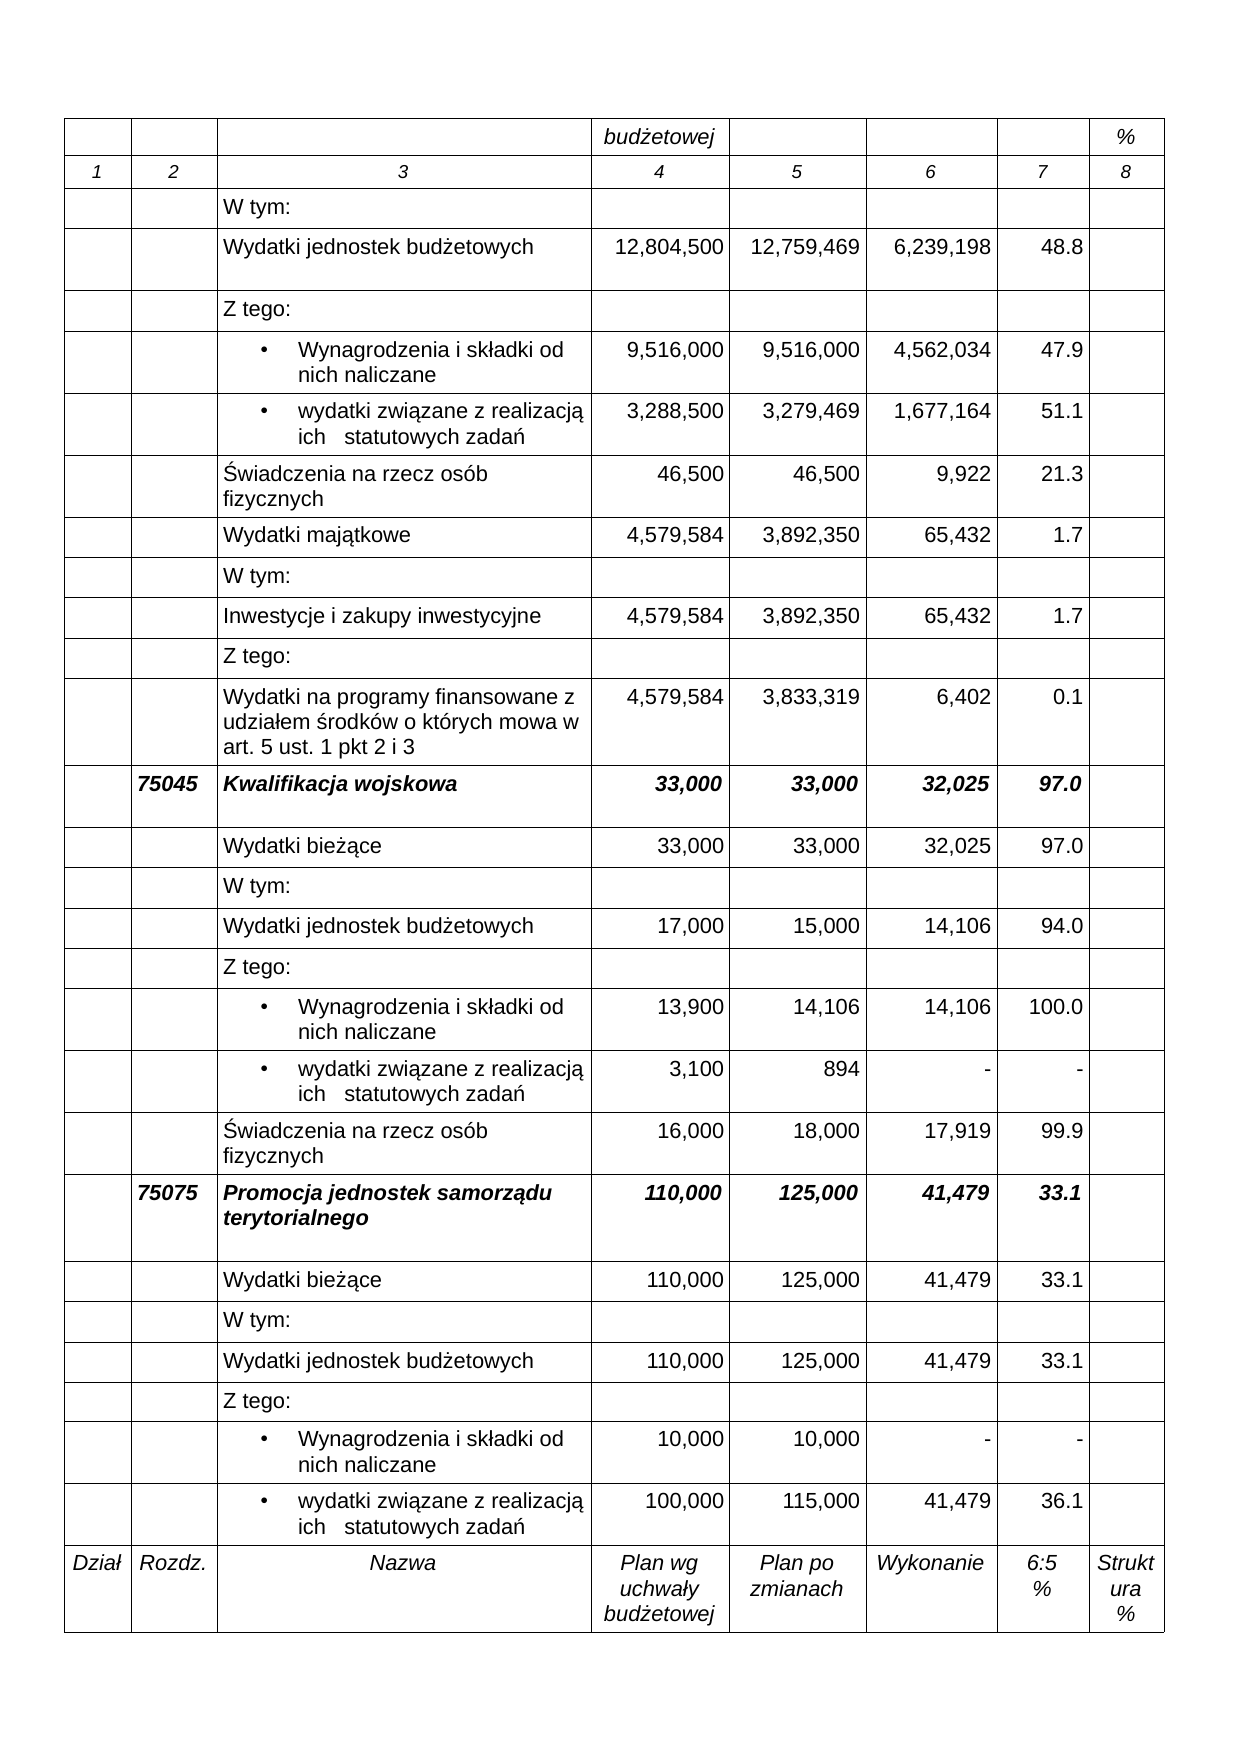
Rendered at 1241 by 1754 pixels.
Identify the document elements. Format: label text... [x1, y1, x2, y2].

table_cell 125 000 [730, 1175, 866, 1261]
table_cell 0,1 [998, 679, 1089, 765]
table_cell 33 000 [730, 766, 866, 827]
table_cell 15 000 [730, 909, 866, 948]
table_cell 2 [132, 156, 217, 188]
table_cell 97,0 [998, 766, 1089, 827]
table_cell [730, 639, 866, 678]
table_cell 3 892 350 [730, 518, 866, 557]
table_cell [867, 1302, 997, 1342]
table_cell [1090, 1484, 1164, 1544]
table_cell 33,1 [998, 1262, 1089, 1301]
table_cell 41 479 [867, 1262, 997, 1301]
table_cell [998, 291, 1089, 331]
table_cell [998, 189, 1089, 228]
table_cell Świadczenia na rzecz osób fizycznych [218, 456, 591, 517]
table_cell 16 000 [592, 1113, 729, 1174]
table_cell [998, 949, 1089, 988]
table_cell 1,7 [998, 518, 1089, 557]
table_cell 21,3 [998, 456, 1089, 517]
table_cell [867, 291, 997, 331]
table_cell Plan wg uchwały budżetowej [592, 1546, 729, 1632]
table_cell W tym: [218, 558, 591, 597]
table_cell [867, 949, 997, 988]
table_cell [132, 332, 217, 393]
table_cell [1090, 558, 1164, 597]
table_cell [65, 679, 131, 765]
table_cell - [867, 1051, 997, 1112]
table_cell 13 900 [592, 989, 729, 1050]
table_cell Świadczenia na rzecz osób fizycznych [218, 1113, 591, 1174]
table_cell W tym: [218, 868, 591, 908]
table_cell [132, 828, 217, 867]
table_cell [132, 119, 217, 155]
table_cell [867, 119, 997, 155]
table_cell Nazwa [218, 1546, 591, 1632]
table_cell Wydatki jednostek budżetowych [218, 1343, 591, 1382]
table_cell 110 000 [592, 1175, 729, 1261]
table_cell [132, 679, 217, 765]
table_cell 32 025 [867, 828, 997, 867]
table_cell 115 000 [730, 1484, 866, 1544]
table_cell 65 432 [867, 598, 997, 637]
table_cell 33 000 [730, 828, 866, 867]
table_cell Promocja jednostek samorządu terytorialnego [218, 1175, 591, 1261]
table_cell [592, 1302, 729, 1342]
table_cell 894 [730, 1051, 866, 1112]
table_cell 18 000 [730, 1113, 866, 1174]
table_cell [730, 1383, 866, 1421]
table_cell - [867, 1422, 997, 1482]
table_cell [132, 1262, 217, 1301]
table_cell [1090, 1343, 1164, 1382]
table_cell 75045 [132, 766, 217, 827]
table_cell [65, 332, 131, 393]
table_cell 12 804 500 [592, 229, 729, 290]
table_cell 3 100 [592, 1051, 729, 1112]
table_cell - [998, 1422, 1089, 1482]
table_cell [132, 989, 217, 1050]
table_cell 3 833 319 [730, 679, 866, 765]
table_cell Z tego: [218, 1383, 591, 1421]
table_cell [730, 189, 866, 228]
table_cell 125 000 [730, 1262, 866, 1301]
table_cell 9 922 [867, 456, 997, 517]
table_cell [730, 119, 866, 155]
table_cell [218, 119, 591, 155]
table_cell 5 [730, 156, 866, 188]
table_cell wydatki związane z realizacją ich statutowych zadań [218, 1484, 591, 1544]
table_cell 12 759 469 [730, 229, 866, 290]
table_cell [65, 1343, 131, 1382]
table_cell [65, 1175, 131, 1261]
table_cell Rozdz. [132, 1546, 217, 1632]
table_cell 33,1 [998, 1343, 1089, 1382]
table_cell wydatki związane z realizacją ich statutowych zadań [218, 394, 591, 454]
table_cell [592, 949, 729, 988]
table_cell [132, 909, 217, 948]
table_cell [65, 909, 131, 948]
table_cell Wydatki bieżące [218, 1262, 591, 1301]
table_cell [1090, 456, 1164, 517]
table_cell [867, 189, 997, 228]
table_cell [592, 639, 729, 678]
table_cell [730, 558, 866, 597]
table_cell W tym: [218, 189, 591, 228]
table_cell 14 106 [730, 989, 866, 1050]
table_cell [1090, 868, 1164, 908]
table_cell 47,9 [998, 332, 1089, 393]
table_cell [65, 456, 131, 517]
table_cell [998, 1302, 1089, 1342]
table_cell 41 479 [867, 1343, 997, 1382]
table_cell [132, 1051, 217, 1112]
table_cell [592, 189, 729, 228]
table_cell 46 500 [730, 456, 866, 517]
table_cell 14 106 [867, 989, 997, 1050]
table_cell [867, 868, 997, 908]
table_cell [592, 868, 729, 908]
table_cell [1090, 1262, 1164, 1301]
table_cell 4 562 034 [867, 332, 997, 393]
table_cell 1,7 [998, 598, 1089, 637]
table_cell 17 919 [867, 1113, 997, 1174]
table_cell [1090, 518, 1164, 557]
table_cell [132, 394, 217, 454]
table_cell [998, 639, 1089, 678]
table_cell 48,8 [998, 229, 1089, 290]
table_cell 110 000 [592, 1343, 729, 1382]
table_cell [1090, 766, 1164, 827]
table_cell [1090, 949, 1164, 988]
table_cell Inwestycje i zakupy inwestycyjne [218, 598, 591, 637]
table_cell [1090, 909, 1164, 948]
table_cell 97,0 [998, 828, 1089, 867]
table_cell 4 579 584 [592, 598, 729, 637]
table_cell 6 [867, 156, 997, 188]
table_cell 3 288 500 [592, 394, 729, 454]
table_cell [1090, 1422, 1164, 1482]
table_cell [1090, 1051, 1164, 1112]
table_cell 4 579 584 [592, 518, 729, 557]
table_cell [1090, 394, 1164, 454]
table_cell 9 516 000 [730, 332, 866, 393]
table_cell [65, 1302, 131, 1342]
table_cell [65, 1113, 131, 1174]
table_cell wydatki związane z realizacją ich statutowych zadań [218, 1051, 591, 1112]
table_cell Wynagrodzenia i składki od nich naliczane [218, 989, 591, 1050]
table_cell 3 [218, 156, 591, 188]
table_cell [132, 229, 217, 290]
table_cell Wydatki jednostek budżetowych [218, 229, 591, 290]
table_cell [65, 949, 131, 988]
table_cell [65, 189, 131, 228]
table_cell [730, 949, 866, 988]
table_cell [730, 868, 866, 908]
table_cell [65, 229, 131, 290]
table_cell [1090, 1175, 1164, 1261]
table_cell Wynagrodzenia i składki od nich naliczane [218, 1422, 591, 1482]
table_cell [65, 598, 131, 637]
table_cell [132, 1113, 217, 1174]
table_cell Wynagrodzenia i składki od nich naliczane [218, 332, 591, 393]
table_cell 110 000 [592, 1262, 729, 1301]
table_cell 51,1 [998, 394, 1089, 454]
table_cell [730, 1302, 866, 1342]
table_cell 32 025 [867, 766, 997, 827]
table_cell [132, 291, 217, 331]
table_cell [132, 558, 217, 597]
table_cell Kwalifikacja wojskowa [218, 766, 591, 827]
table_cell 3 279 469 [730, 394, 866, 454]
table_cell 1 677 164 [867, 394, 997, 454]
table_cell [65, 394, 131, 454]
table_cell [1090, 598, 1164, 637]
table_cell [65, 1051, 131, 1112]
table_cell [867, 558, 997, 597]
table_cell 17 000 [592, 909, 729, 948]
table_cell [1090, 189, 1164, 228]
table_cell [998, 119, 1089, 155]
table_cell Wydatki bieżące [218, 828, 591, 867]
table_cell [592, 291, 729, 331]
table_cell 75075 [132, 1175, 217, 1261]
table_cell Z tego: [218, 291, 591, 331]
table_cell [1090, 639, 1164, 678]
table_cell [132, 518, 217, 557]
table_cell [730, 291, 866, 331]
table_cell 3 892 350 [730, 598, 866, 637]
table_cell [65, 1383, 131, 1421]
table_cell [998, 1383, 1089, 1421]
table_cell 10 000 [592, 1422, 729, 1482]
table_cell [132, 189, 217, 228]
table_cell [65, 989, 131, 1050]
table_cell 125 000 [730, 1343, 866, 1382]
table_cell [132, 1422, 217, 1482]
table_cell 100 000 [592, 1484, 729, 1544]
table_cell [65, 119, 131, 155]
table_cell [1090, 291, 1164, 331]
table_cell 6 239 198 [867, 229, 997, 290]
table_cell 41 479 [867, 1175, 997, 1261]
table_cell [998, 868, 1089, 908]
table_cell [132, 1383, 217, 1421]
table_cell Z tego: [218, 639, 591, 678]
table_cell budżetowej [592, 119, 729, 155]
table_cell 41 479 [867, 1484, 997, 1544]
table_cell [65, 639, 131, 678]
table_cell [1090, 1113, 1164, 1174]
table_cell [1090, 1383, 1164, 1421]
table_cell [132, 868, 217, 908]
table_cell [1090, 989, 1164, 1050]
table_cell [1090, 332, 1164, 393]
table_cell [65, 868, 131, 908]
table_cell [65, 1484, 131, 1544]
table_cell 33 000 [592, 828, 729, 867]
table_cell 10 000 [730, 1422, 866, 1482]
table_cell Struktura % [1090, 1546, 1164, 1632]
table_cell [132, 949, 217, 988]
table_cell [132, 1302, 217, 1342]
table_cell [592, 558, 729, 597]
table_cell [132, 1343, 217, 1382]
table_cell 65 432 [867, 518, 997, 557]
table_cell 6 402 [867, 679, 997, 765]
table_cell [65, 291, 131, 331]
table_cell [1090, 1302, 1164, 1342]
table_cell [867, 639, 997, 678]
table_cell [65, 828, 131, 867]
table_cell 4 579 584 [592, 679, 729, 765]
table_cell [998, 558, 1089, 597]
table_cell 8 [1090, 156, 1164, 188]
table_cell 9 516 000 [592, 332, 729, 393]
table_cell [132, 598, 217, 637]
table_cell [1090, 828, 1164, 867]
table_cell 94,0 [998, 909, 1089, 948]
table_cell [65, 766, 131, 827]
table_cell [65, 1262, 131, 1301]
table_cell 99,9 [998, 1113, 1089, 1174]
table_cell 1 [65, 156, 131, 188]
table_cell 36,1 [998, 1484, 1089, 1544]
table_cell W tym: [218, 1302, 591, 1342]
table_cell [132, 639, 217, 678]
table_cell [132, 456, 217, 517]
table_cell % [1090, 119, 1164, 155]
table_cell [867, 1383, 997, 1421]
table_cell 100,0 [998, 989, 1089, 1050]
table_cell [592, 1383, 729, 1421]
table_cell [1090, 229, 1164, 290]
table_cell [1090, 679, 1164, 765]
table_cell Wydatki na programy finansowane z udziałem środków o których mowa w art. 5 ust. 1 pkt 2 i 3 [218, 679, 591, 765]
table_cell 14 106 [867, 909, 997, 948]
table_cell Dział [65, 1546, 131, 1632]
table_cell 33 000 [592, 766, 729, 827]
table_cell - [998, 1051, 1089, 1112]
table_cell [65, 518, 131, 557]
table_cell 33,1 [998, 1175, 1089, 1261]
table_cell Wydatki majątkowe [218, 518, 591, 557]
table_cell 6:5 % [998, 1546, 1089, 1632]
table_cell Wydatki jednostek budżetowych [218, 909, 591, 948]
table_cell [65, 558, 131, 597]
table_cell [65, 1422, 131, 1482]
table_cell Plan po zmianach [730, 1546, 866, 1632]
table_cell [132, 1484, 217, 1544]
table_cell 7 [998, 156, 1089, 188]
table_cell Wykonanie [867, 1546, 997, 1632]
table_cell Z tego: [218, 949, 591, 988]
table_cell 4 [592, 156, 729, 188]
table_cell 46 500 [592, 456, 729, 517]
